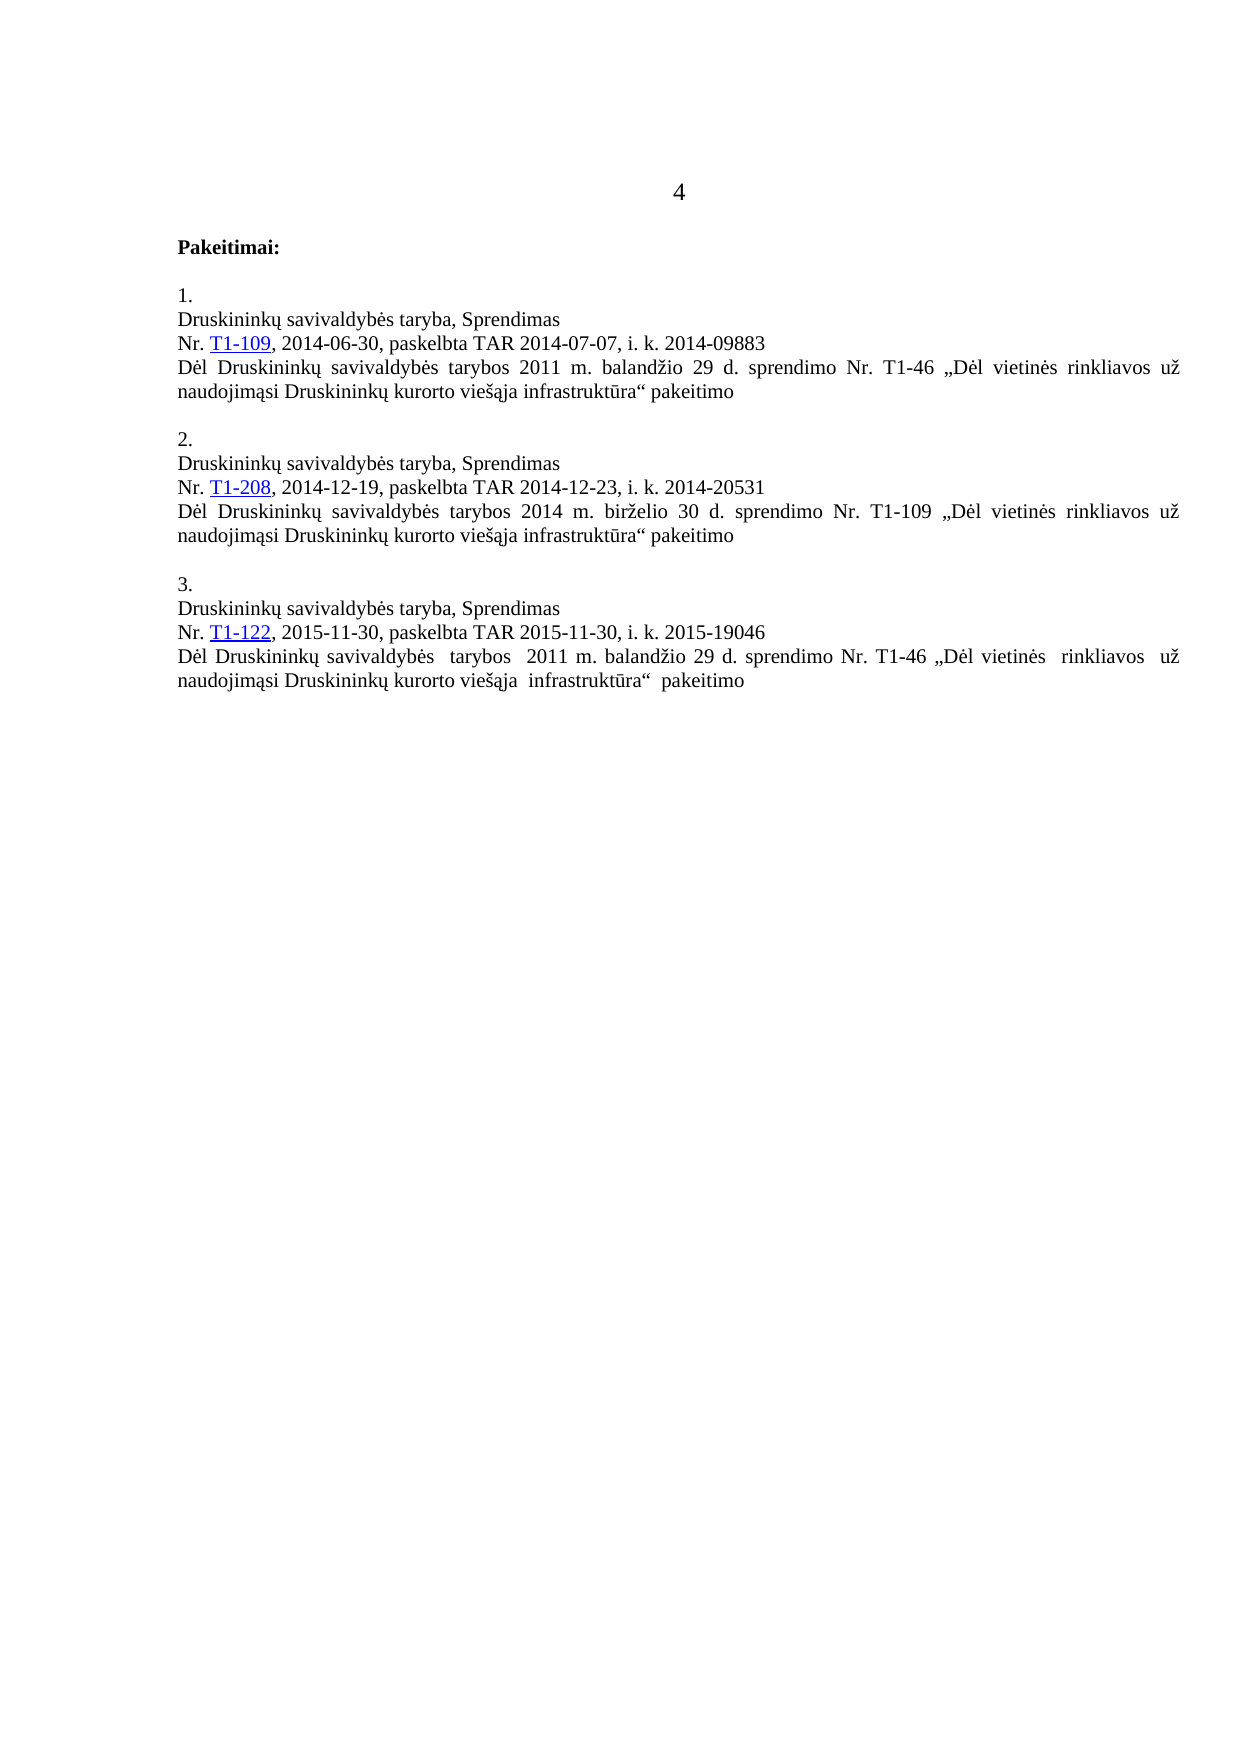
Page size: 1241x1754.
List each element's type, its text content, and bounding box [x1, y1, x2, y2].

text Nr. T1-122, 2015-11-30, paskelbta TAR 2015-11-30, i. k. 2015-19046 [177, 620, 1181, 644]
text 3. [177, 572, 1181, 596]
text Druskininkų savivaldybės taryba, Sprendimas [177, 596, 1181, 620]
text Dėl Druskininkų savivaldybės tarybos 2014 m. birželio 30 d. sprendimo Nr. T1-109 „Dėl vietinės rinkliavos už naudojimąsi Druskininkų kurorto viešąja infrastruktūra“ pakeitimo [177, 499, 1181, 547]
text Nr. T1-109, 2014-06-30, paskelbta TAR 2014-07-07, i. k. 2014-09883 [177, 331, 1181, 355]
text Pakeitimai: [177, 235, 1181, 259]
text Dėl Druskininkų savivaldybės tarybos 2011 m. balandžio 29 d. sprendimo Nr. T1-46 „Dėl vietinės rinkliavos už naudojimąsi Druskininkų kurorto viešąja infrastruktūra“ pakeitimo [177, 644, 1181, 692]
text 1. [177, 283, 1181, 307]
text 2. [177, 427, 1181, 451]
text Druskininkų savivaldybės taryba, Sprendimas [177, 451, 1181, 475]
text Druskininkų savivaldybės taryba, Sprendimas [177, 307, 1181, 331]
text Nr. T1-208, 2014-12-19, paskelbta TAR 2014-12-23, i. k. 2014-20531 [177, 475, 1181, 499]
text Dėl Druskininkų savivaldybės tarybos 2011 m. balandžio 29 d. sprendimo Nr. T1-46 „Dėl vietinės rinkliavos už naudojimąsi Druskininkų kurorto viešąja infrastruktūra“ pakeitimo [177, 355, 1181, 403]
